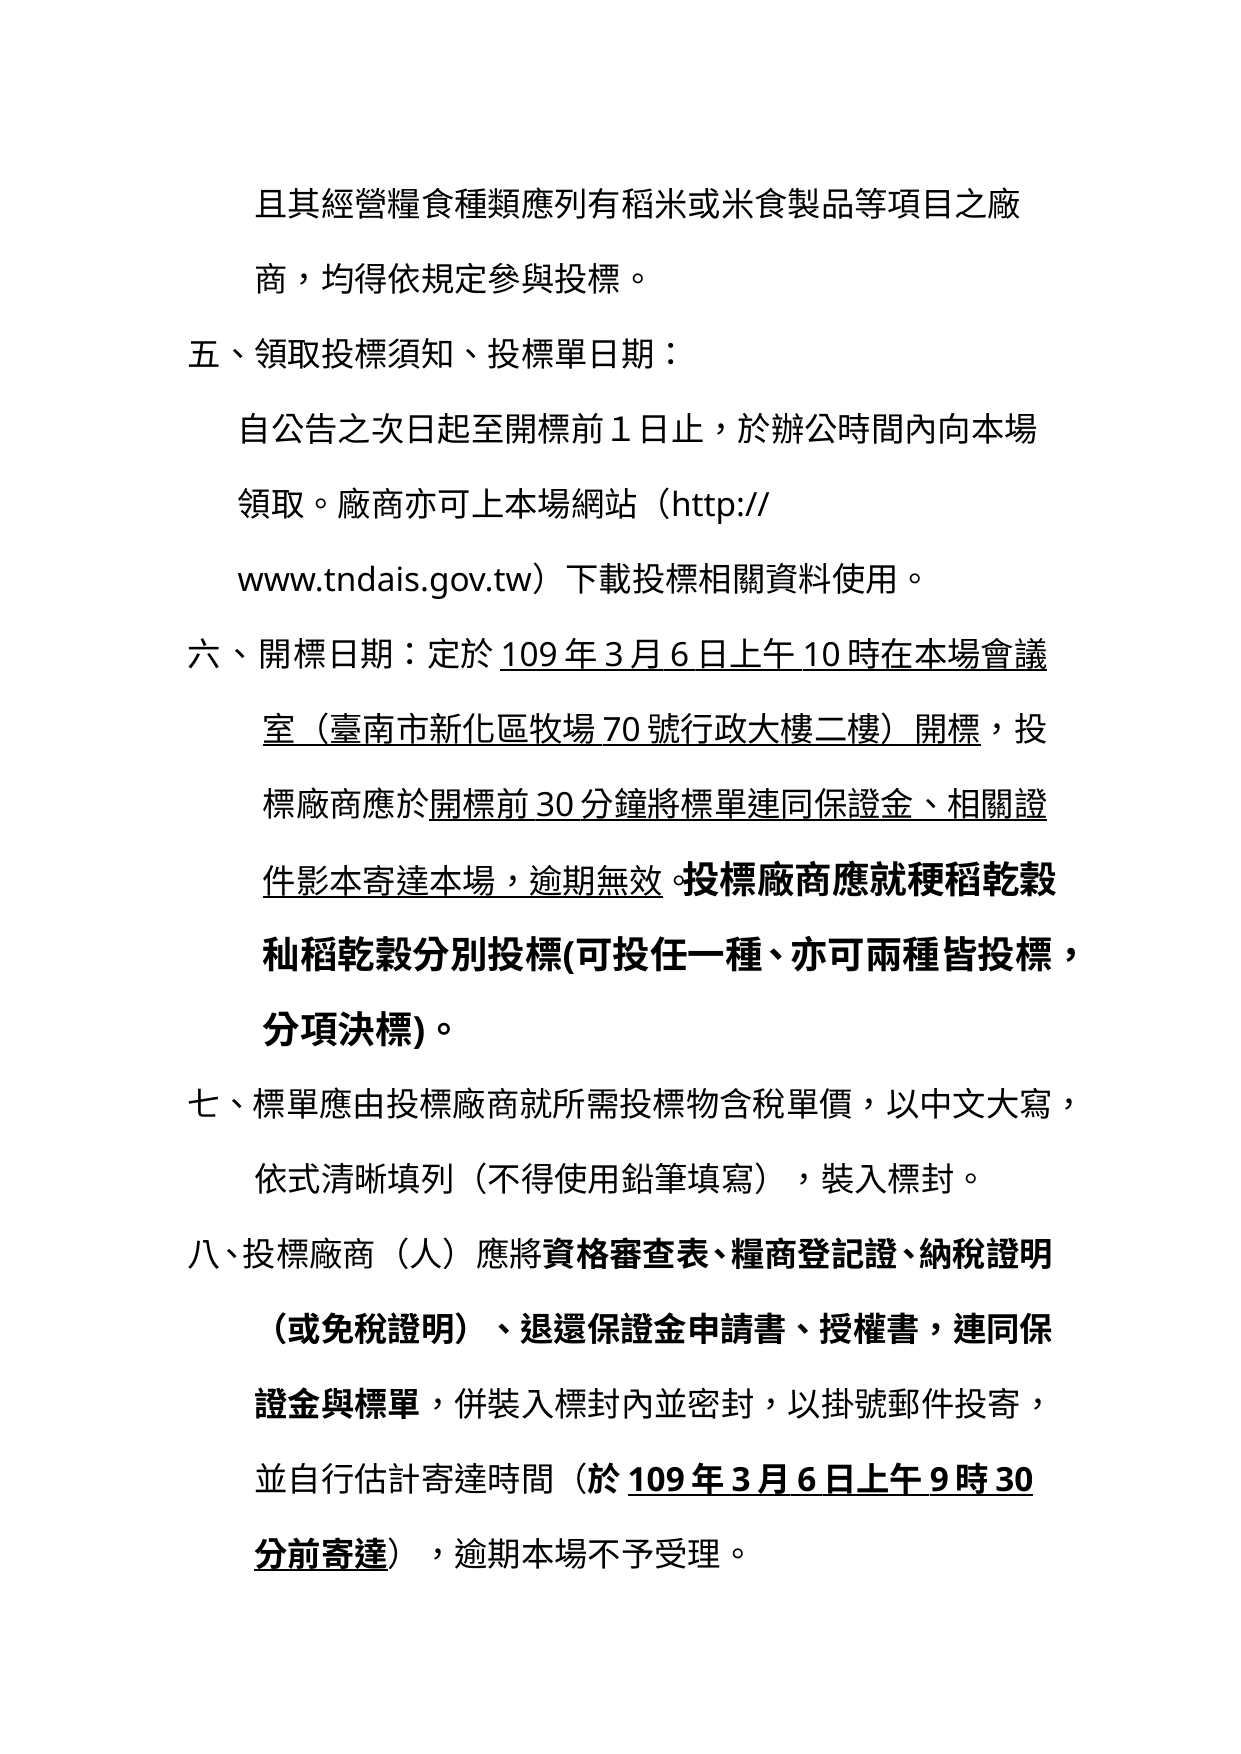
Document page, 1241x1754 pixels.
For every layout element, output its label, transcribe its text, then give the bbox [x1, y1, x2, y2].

text 五、領取投標須知、投標單日期： [187, 314, 1053, 389]
text 八、投標廠商（人）應將資格審查表、糧商登記證、納稅證明（或免稅證明）、退還保證金申請書、授權書，連同保證金與標單，併裝入標封內並密封，以掛號郵件投寄，並自行估計寄達時間（於109年3月6日上午9時30分前寄達），逾期本場不予受理。 [187, 1214, 1053, 1589]
text 七、標單應由投標廠商就所需投標物含稅單價，以中文大寫，依式清晰填列（不得使用鉛筆填寫），裝入標封。 [187, 1064, 1053, 1214]
text 六、開標日期：定於109年3月6日上午10時在本場會議室（臺南市新化區牧場70號行政大樓二樓）開標，投標廠商應於開標前30分鐘將標單連同保證金、相關證件影本寄達本場，逾期無效。投標廠商應就稉稻乾穀、秈稻乾穀分別投標(可投任一種、亦可兩種皆投標，分項決標)。 [187, 614, 1053, 1064]
text 且其經營糧食種類應列有稻米或米食製品等項目之廠商，均得依規定參與投標。 [187, 164, 1053, 314]
text 自公告之次日起至開標前１日止，於辦公時間內向本場領取。廠商亦可上本場網站（http://www.tndais.gov.tw）下載投標相關資料使用。 [237, 389, 1053, 614]
